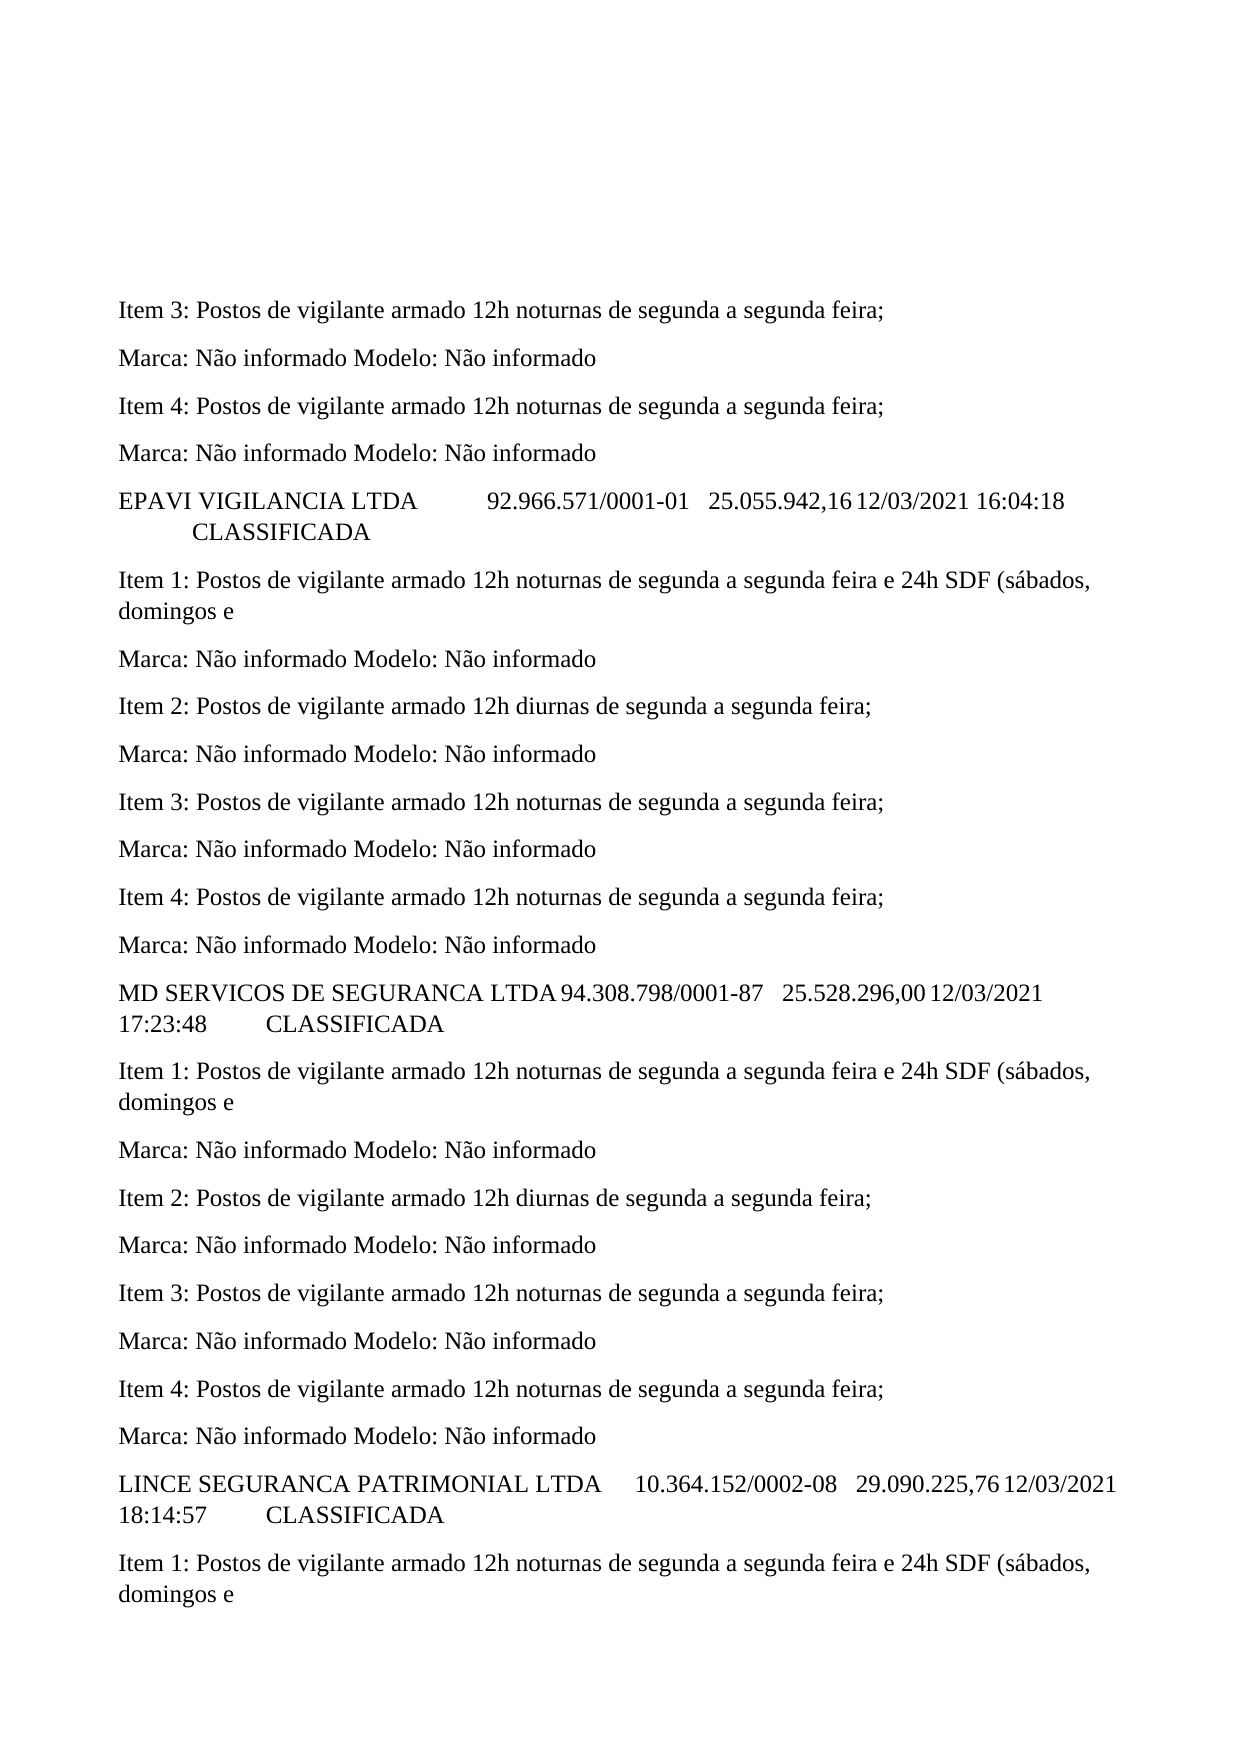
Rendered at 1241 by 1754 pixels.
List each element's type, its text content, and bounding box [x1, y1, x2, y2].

text Marca: Não informado Modelo: Não informado [118, 1231, 1122, 1259]
text Item 3: Postos de vigilante armado 12h noturnas de segunda a segunda feira; [118, 295, 1122, 324]
text Item 3: Postos de vigilante armado 12h noturnas de segunda a segunda feira; [118, 1278, 1122, 1307]
text Marca: Não informado Modelo: Não informado [118, 1326, 1122, 1355]
text Item 4: Postos de vigilante armado 12h noturnas de segunda a segunda feira; [118, 1374, 1122, 1402]
text Marca: Não informado Modelo: Não informado [118, 739, 1122, 768]
text Item 1: Postos de vigilante armado 12h noturnas de segunda a segunda feira e 24h SDF (sábados, domingos e [118, 565, 1122, 625]
text Item 4: Postos de vigilante armado 12h noturnas de segunda a segunda feira; [118, 882, 1122, 911]
text Marca: Não informado Modelo: Não informado [118, 644, 1122, 672]
text EPAVI VIGILANCIA LTDA 92.966.571/0001-01 25.055.942,16 12/03/2021 16:04:18 CLASSIFICADA [118, 486, 1122, 546]
text Marca: Não informado Modelo: Não informado [118, 1421, 1122, 1450]
text Item 1: Postos de vigilante armado 12h noturnas de segunda a segunda feira e 24h SDF (sábados, domingos e [118, 1056, 1122, 1116]
text LINCE SEGURANCA PATRIMONIAL LTDA 10.364.152/0002-08 29.090.225,76 12/03/2021 18:14:57 CLASSIFICADA [118, 1469, 1122, 1529]
text Marca: Não informado Modelo: Não informado [118, 343, 1122, 372]
text MD SERVICOS DE SEGURANCA LTDA 94.308.798/0001-87 25.528.296,00 12/03/2021 17:23:48 CLASSIFICADA [118, 978, 1122, 1037]
text Marca: Não informado Modelo: Não informado [118, 438, 1122, 467]
text Marca: Não informado Modelo: Não informado [118, 930, 1122, 959]
text Item 2: Postos de vigilante armado 12h diurnas de segunda a segunda feira; [118, 691, 1122, 720]
text Item 1: Postos de vigilante armado 12h noturnas de segunda a segunda feira e 24h SDF (sábados, domingos e [118, 1548, 1122, 1608]
text Item 4: Postos de vigilante armado 12h noturnas de segunda a segunda feira; [118, 391, 1122, 419]
text Item 3: Postos de vigilante armado 12h noturnas de segunda a segunda feira; [118, 787, 1122, 816]
text Marca: Não informado Modelo: Não informado [118, 1135, 1122, 1164]
text Item 2: Postos de vigilante armado 12h diurnas de segunda a segunda feira; [118, 1183, 1122, 1212]
text Marca: Não informado Modelo: Não informado [118, 834, 1122, 863]
